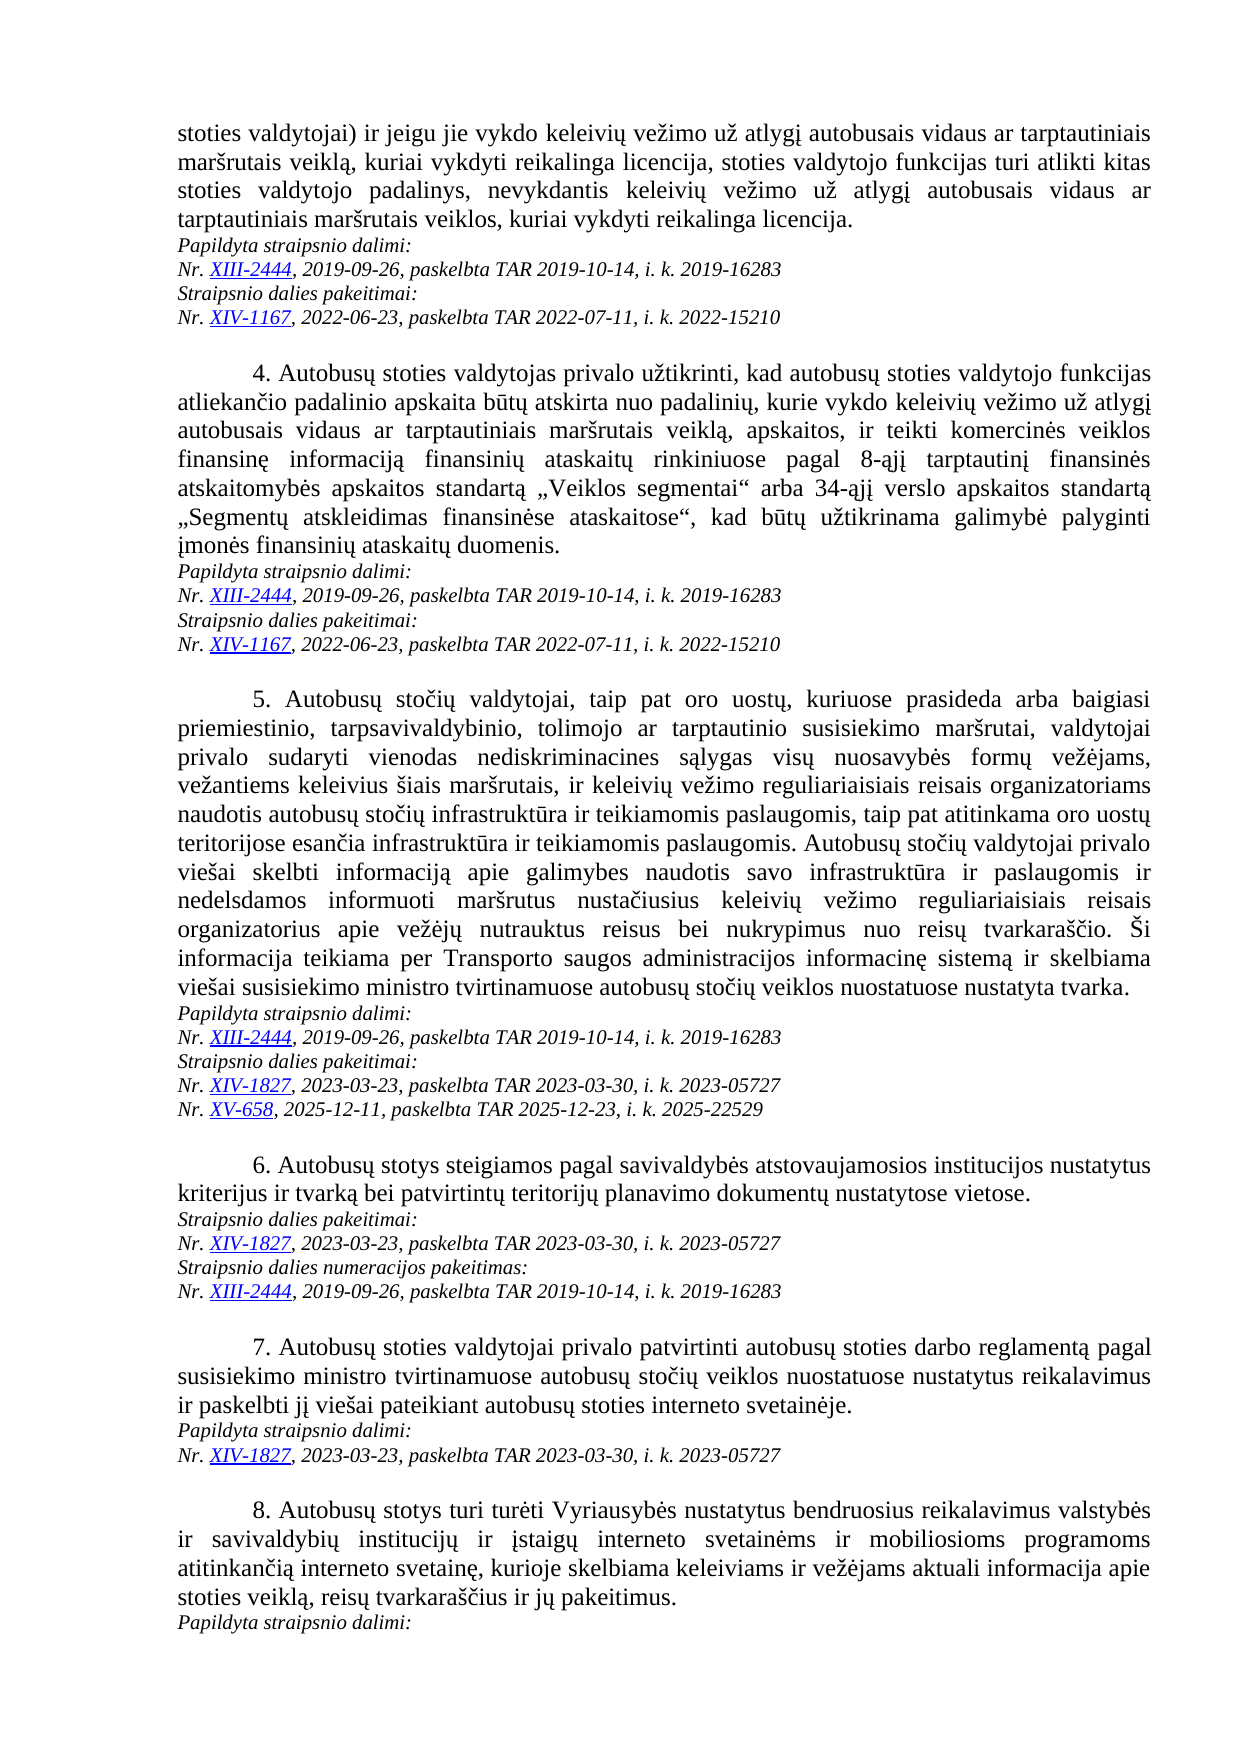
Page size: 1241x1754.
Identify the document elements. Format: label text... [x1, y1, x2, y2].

text Nr. XV-658, 2025-12-11, paskelbta TAR 2025-12-23, i. k. 2025-22529 [177, 1097, 1152, 1121]
text Nr. XIV-1827, 2023-03-23, paskelbta TAR 2023-03-30, i. k. 2023-05727 [177, 1231, 1152, 1255]
text Nr. XIII-2444, 2019-09-26, paskelbta TAR 2019-10-14, i. k. 2019-16283 [177, 1279, 1152, 1303]
text Straipsnio dalies numeracijos pakeitimas: [177, 1255, 1152, 1279]
text Straipsnio dalies pakeitimai: [177, 1207, 1152, 1231]
text 6. Autobusų stotys steigiamos pagal savivaldybės atstovaujamosios institucijos nustatytus kriterijus ir tvarką bei patvirtintų teritorijų planavimo dokumentų nustatytose vietose. [177, 1150, 1152, 1207]
text Nr. XIII-2444, 2019-09-26, paskelbta TAR 2019-10-14, i. k. 2019-16283 [177, 583, 1152, 607]
text 7. Autobusų stoties valdytojai privalo patvirtinti autobusų stoties darbo reglamentą pagal susisiekimo ministro tvirtinamuose autobusų stočių veiklos nuostatuose nustatytus reikalavimus ir paskelbti jį viešai pateikiant autobusų stoties interneto svetainėje. [177, 1332, 1152, 1418]
text Nr. XIV-1167, 2022-06-23, paskelbta TAR 2022-07-11, i. k. 2022-15210 [177, 632, 1152, 656]
text Papildyta straipsnio dalimi: [177, 233, 1152, 257]
text Papildyta straipsnio dalimi: [177, 1001, 1152, 1025]
text Straipsnio dalies pakeitimai: [177, 1049, 1152, 1073]
text Papildyta straipsnio dalimi: [177, 1418, 1152, 1442]
text Nr. XIV-1167, 2022-06-23, paskelbta TAR 2022-07-11, i. k. 2022-15210 [177, 305, 1152, 329]
text Papildyta straipsnio dalimi: [177, 1610, 1152, 1634]
text Nr. XIII-2444, 2019-09-26, paskelbta TAR 2019-10-14, i. k. 2019-16283 [177, 257, 1152, 281]
text 5. Autobusų stočių valdytojai, taip pat oro uostų, kuriuose prasideda arba baigiasi priemiestinio, tarpsavivaldybinio, tolimojo ar tarptautinio susisiekimo maršrutai, valdytojai privalo sudaryti vienodas nediskriminacines sąlygas visų nuosavybės formų vežėjams, vežantiems keleivius šiais maršrutais, ir keleivių vežimo reguliariaisiais reisais organizatoriams naudotis autobusų stočių infrastruktūra ir teikiamomis paslaugomis, taip pat atitinkama oro uostų teritorijose esančia infrastruktūra ir teikiamomis paslaugomis. Autobusų stočių valdytojai privalo viešai skelbti informaciją apie galimybes naudotis savo infrastruktūra ir paslaugomis ir nedelsdamos informuoti maršrutus nustačiusius keleivių vežimo reguliariaisiais reisais organizatorius apie vežėjų nutrauktus reisus bei nukrypimus nuo reisų tvarkaraščio. Ši informacija teikiama per Transporto saugos administracijos informacinę sistemą ir skelbiama viešai susisiekimo ministro tvirtinamuose autobusų stočių veiklos nuostatuose nustatyta tvarka. [177, 684, 1152, 1001]
text Nr. XIV-1827, 2023-03-23, paskelbta TAR 2023-03-30, i. k. 2023-05727 [177, 1073, 1152, 1097]
text Nr. XIII-2444, 2019-09-26, paskelbta TAR 2019-10-14, i. k. 2019-16283 [177, 1025, 1152, 1049]
text Straipsnio dalies pakeitimai: [177, 281, 1152, 305]
text 8. Autobusų stotys turi turėti Vyriausybės nustatytus bendruosius reikalavimus valstybės ir savivaldybių institucijų ir įstaigų interneto svetainėms ir mobiliosioms programoms atitinkančią interneto svetainę, kurioje skelbiama keleiviams ir vežėjams aktuali informacija apie stoties veiklą, reisų tvarkaraščius ir jų pakeitimus. [177, 1495, 1152, 1610]
text Papildyta straipsnio dalimi: [177, 559, 1152, 583]
text 4. Autobusų stoties valdytojas privalo užtikrinti, kad autobusų stoties valdytojo funkcijas atliekančio padalinio apskaita būtų atskirta nuo padalinių, kurie vykdo keleivių vežimo už atlygį autobusais vidaus ar tarptautiniais maršrutais veiklą, apskaitos, ir teikti komercinės veiklos finansinę informaciją finansinių ataskaitų rinkiniuose pagal 8-ąjį tarptautinį finansinės atskaitomybės apskaitos standartą „Veiklos segmentai“ arba 34-ąjį verslo apskaitos standartą „Segmentų atskleidimas finansinėse ataskaitose“, kad būtų užtikrinama galimybė palyginti įmonės finansinių ataskaitų duomenis. [177, 358, 1152, 559]
text stoties valdytojai) ir jeigu jie vykdo keleivių vežimo už atlygį autobusais vidaus ar tarptautiniais maršrutais veiklą, kuriai vykdyti reikalinga licencija, stoties valdytojo funkcijas turi atlikti kitas stoties valdytojo padalinys, nevykdantis keleivių vežimo už atlygį autobusais vidaus ar tarptautiniais maršrutais veiklos, kuriai vykdyti reikalinga licencija. [177, 118, 1152, 233]
text Straipsnio dalies pakeitimai: [177, 607, 1152, 632]
text Nr. XIV-1827, 2023-03-23, paskelbta TAR 2023-03-30, i. k. 2023-05727 [177, 1442, 1152, 1467]
